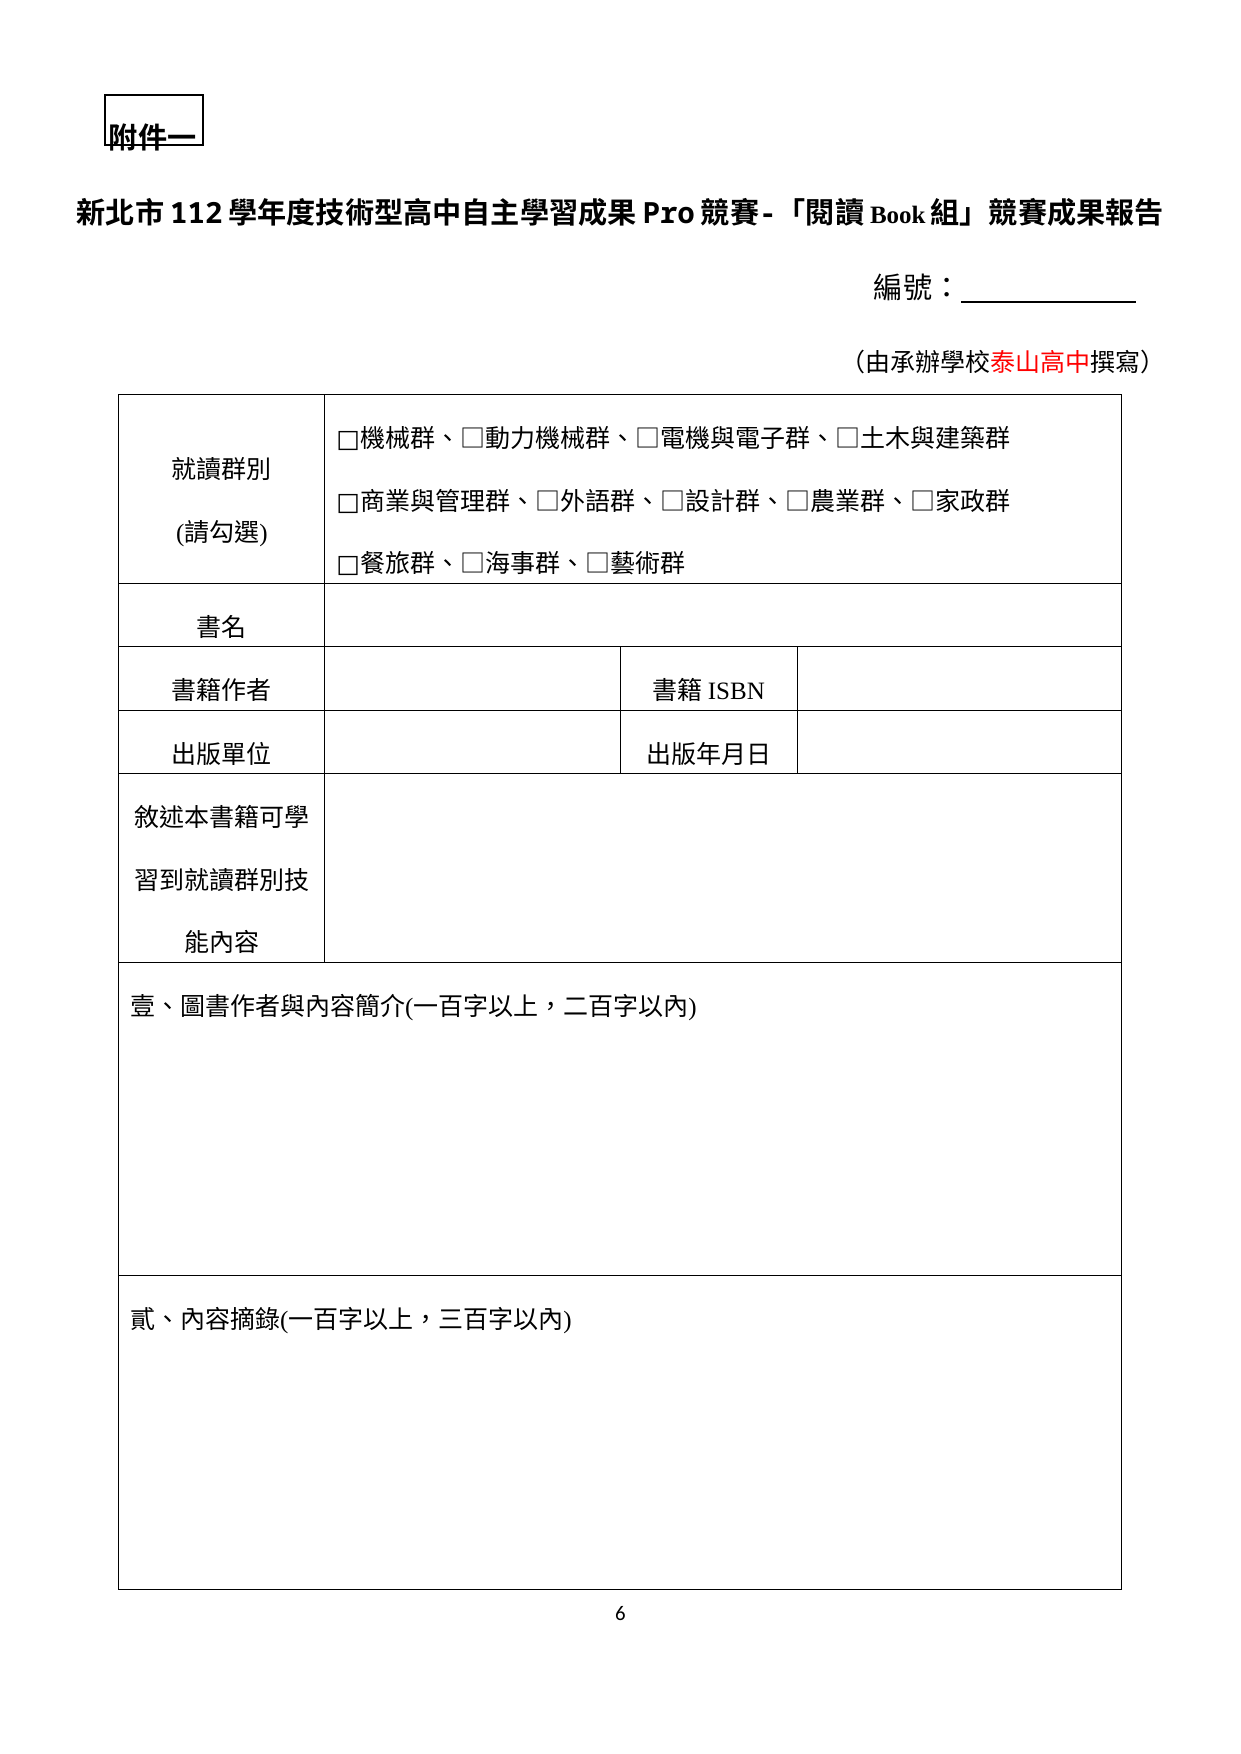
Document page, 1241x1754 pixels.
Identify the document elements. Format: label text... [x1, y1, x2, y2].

table_cell [325, 647, 620, 710]
text 附件一 [75, 94, 1165, 157]
table_cell 敘述本書籍可學習到就讀群別技能內容 [119, 774, 324, 962]
table_cell [798, 711, 1121, 773]
text 新北市112學年度技術型高中自主學習成果Pro競賽-「閱讀Book組」競賽成果報告 [75, 169, 1165, 232]
table_cell 出版年月日 [621, 711, 797, 773]
table_cell 出版單位 [119, 711, 324, 773]
table_cell [325, 774, 1121, 962]
table_cell [798, 647, 1121, 710]
table_header 就讀群別 (請勾選) [119, 395, 324, 583]
text （由承辦學校泰山高中撰寫） [75, 319, 1165, 382]
text 編號： （ [75, 244, 1165, 307]
table_cell [325, 711, 620, 773]
table_cell 書名 [119, 584, 324, 646]
table_cell [325, 584, 1121, 646]
table_cell 書籍作者 [119, 647, 324, 710]
table_cell 書籍ISBN [621, 647, 797, 710]
table_cell 貳、內容摘錄(一百字以上，三百字以內) [119, 1276, 1121, 1589]
table_header □機械群、□動力機械群、□電機與電子群、□土木與建築群 □商業與管理群、□外語群、□設計群、□農業群、□家政群 □餐旅群、□海事群、□藝術群 [325, 395, 1121, 583]
table_cell 壹、圖書作者與內容簡介(一百字以上，二百字以內) [119, 963, 1121, 1275]
